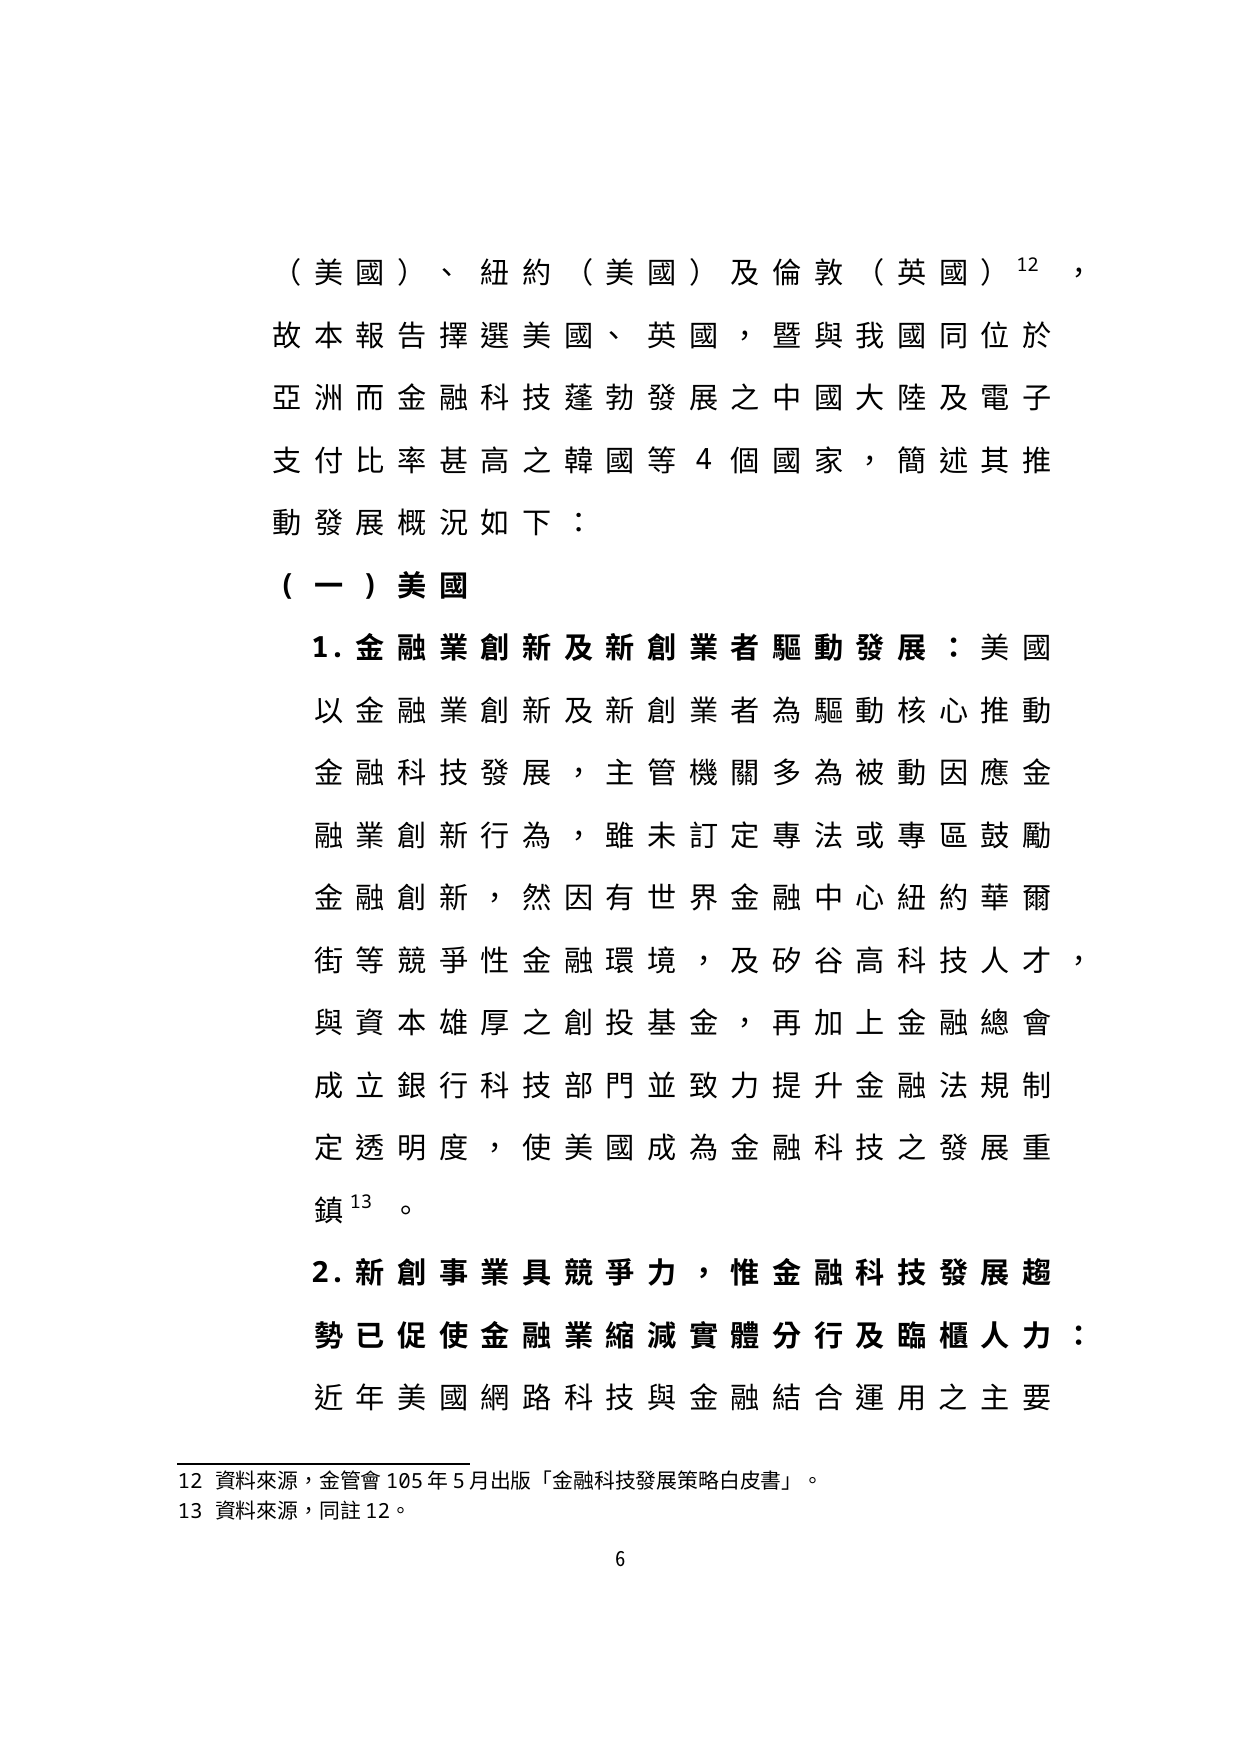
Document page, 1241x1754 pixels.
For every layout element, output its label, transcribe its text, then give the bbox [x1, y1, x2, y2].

text 資料來源，同註12。 [177, 1494, 1063, 1525]
text 1.金融業創新及新創業者驅動發展：美國以金融業創新及新創業者為驅動核心推動金融科技發展，主管機關多為被動因應金融業創新行為，雖未訂定專法或專區鼓勵金融創新，然因有世界金融中心紐約華爾街等競爭性金融環境，及矽谷高科技人才，與資本雄厚之創投基金，再加上金融總會成立銀行科技部門並致力提升金融法規制定透明度，使美國成為金融科技之發展重鎮。 [271, 604, 1058, 1229]
text 2.新創事業具競爭力，惟金融科技發展趨勢已促使金融業縮減實體分行及臨櫃人力：近年美國網路科技與金融結合運用之主要發展重點為，純網路銀行、電子支付（含第三方支付）、群眾募資、P2P借貸及其他金融科技應用（網路金融安全技術、手機網路金融行銷及區塊鏈衍生之虛擬貨幣等）。國際研究機構所評估之104年度百大金融科技公司中，即有40家（40％）公司來自美國，且104年度創投資金挹注美國金融科技發展金額亦逾全球總數之5成，顯示美國新創事業在金融科技發展方面深具競爭力；另在對金融業影響方面，根據研究報告顯示，因應數位化環境與金融科技帶來之衝擊，近年來歐美銀行已開始縮減實體分行家數及臨櫃人力，該報告並引述美國聯準會（The Federal Reserve System）統計，2014年美國減少1,618家銀行分行，分行總數較2013年減少1.7%，且彭博（Bloomberg）所作調查，2008年以降美國與英國二地之大型銀行縮減高達35萬個工作機會，83％受訪銀行表示仍將持續裁減員額。 [271, 1229, 1058, 1417]
text 資料來源，金管會105年5月出版「金融科技發展策略白皮書」。 [177, 1464, 1063, 1494]
text (一)美國 [242, 542, 1058, 604]
text 全球金融科技前3大發展聚落城市為矽谷（美國）、紐約（美國）及倫敦（英國），故本報告擇選美國、英國，暨與我國同位於亞洲而金融科技蓬勃發展之中國大陸及電子支付比率甚高之韓國等4個國家，簡述其推動發展概況如下： [242, 229, 1058, 542]
